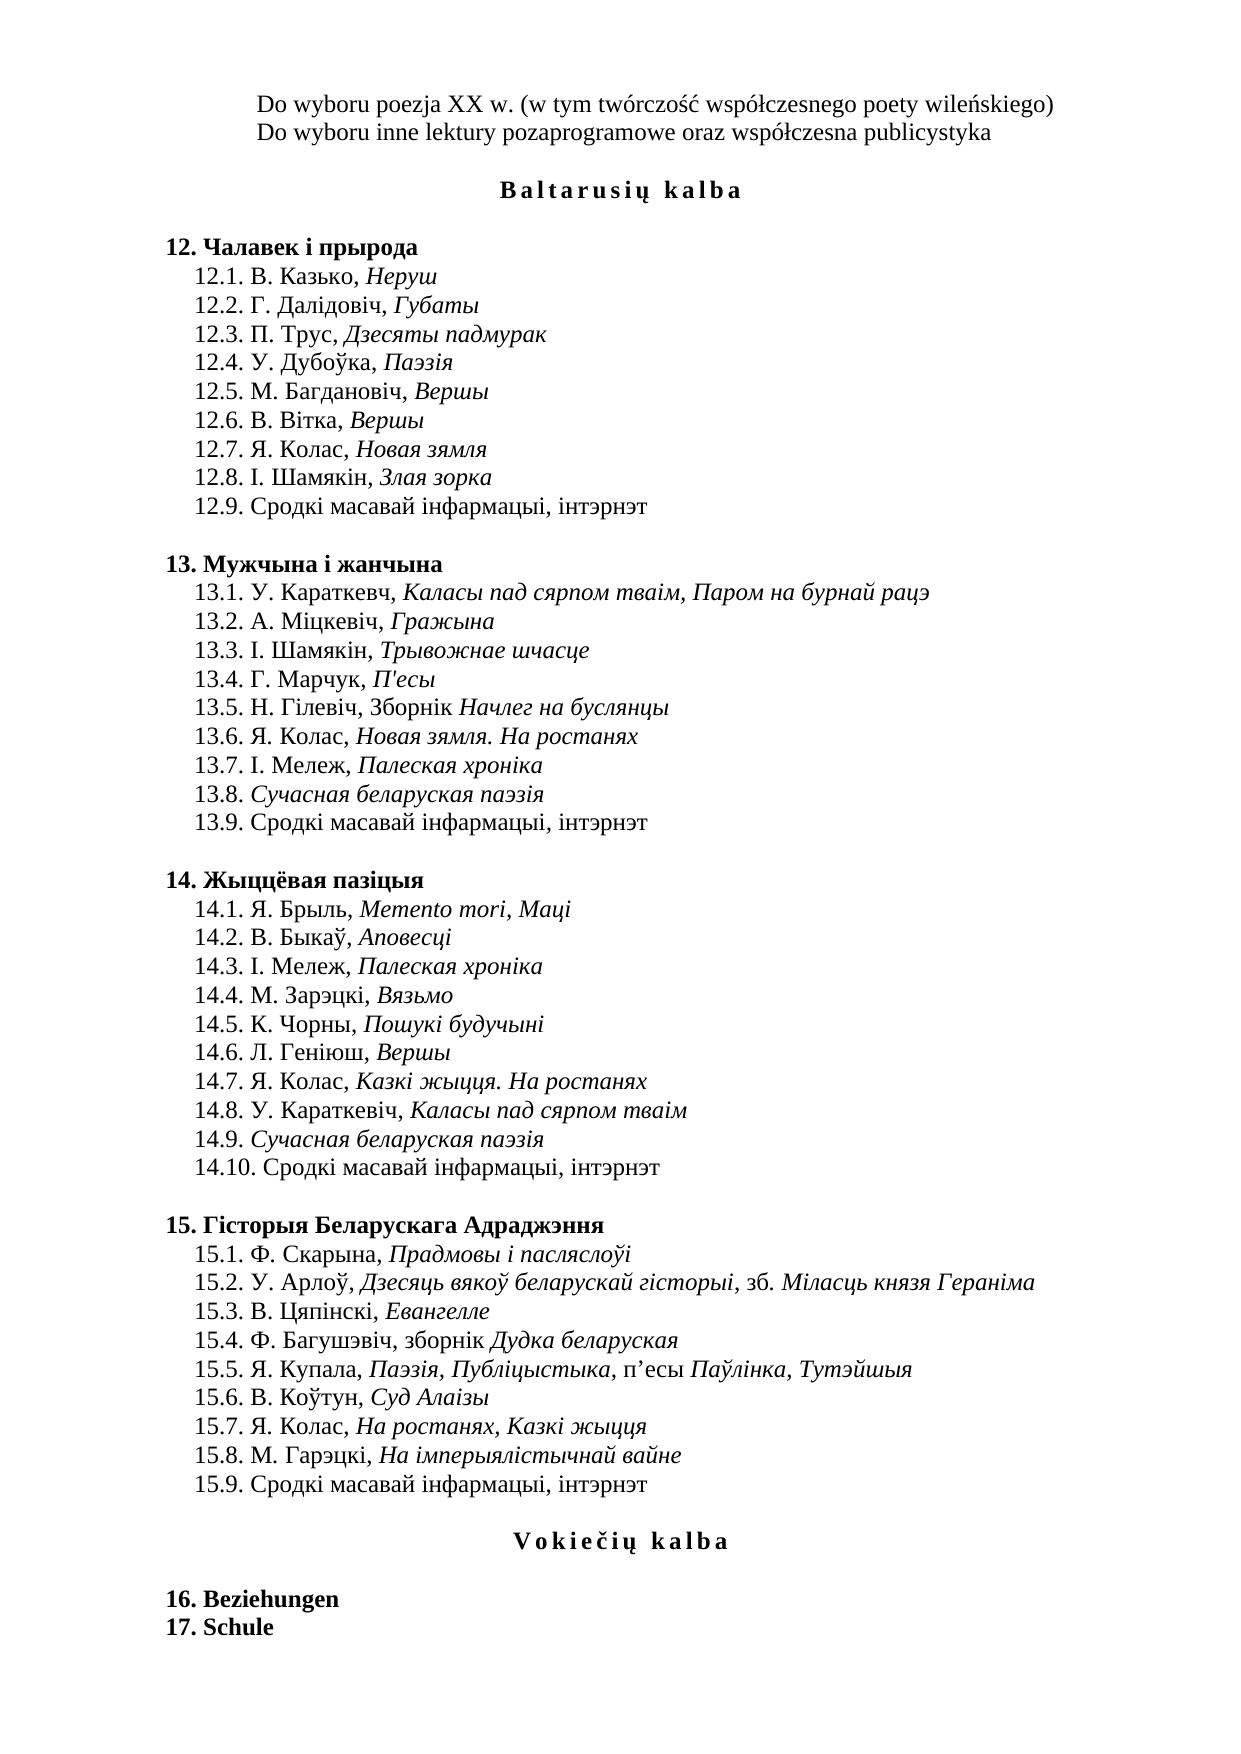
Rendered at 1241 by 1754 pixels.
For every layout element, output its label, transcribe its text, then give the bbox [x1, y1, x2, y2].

text 12.6. В. Вітка, Вершы [106, 405, 1134, 434]
text 15.6. В. Коўтун, Суд Алаізы [106, 1382, 1134, 1411]
text 16. Beziehungen [106, 1584, 1134, 1612]
text 12.1. В. Казько, Неруш [106, 261, 1134, 290]
text 13.6. Я. Колас, Новая зямля. На ростанях [106, 721, 1134, 750]
text 15.2. У. Арлоў, Дзесяць вякоў беларускай гісторыі, зб. Міласць князя Гераніма [106, 1267, 1134, 1296]
text 12. Чалавек і прырода [106, 232, 1134, 261]
text 13.4. Г. Марчук, П'есы [106, 664, 1134, 692]
text 12.7. Я. Колас, Новая зямля [106, 434, 1134, 462]
text Do wyboru inne lektury pozaprogramowe oraz współczesna publicystyka [256, 117, 1134, 146]
text 14. Жыццёвая пазіцыя [106, 865, 1134, 894]
text 14.10. Сродкі масавай інфармацыі, інтэрнэт [106, 1152, 1134, 1181]
text Vokiečių kalba [106, 1526, 1134, 1555]
text 14.6. Л. Геніюш, Вершы [106, 1037, 1134, 1066]
text Baltarusių kalba [106, 175, 1134, 204]
text 14.9. Сучасная беларуская паэзія [106, 1124, 1134, 1152]
text Do wyboru poezja XX w. (w tym twórczość współczesnego poety wileńskiego) [256, 89, 1134, 117]
text 17. Schule [106, 1612, 1134, 1641]
text 14.7. Я. Колас, Казкі жыцця. На ростанях [106, 1066, 1134, 1095]
text 13.5. Н. Гілевіч, Зборнік Начлег на буслянцы [106, 692, 1134, 721]
text 15.1. Ф. Скарына, Прадмовы і пасляслоўі [106, 1239, 1134, 1267]
text 14.2. В. Быкаў, Аповесці [106, 922, 1134, 951]
text 15. Гісторыя Беларускага Адраджэння [106, 1210, 1134, 1239]
text 14.1. Я. Брыль, Memento mori, Маці [106, 894, 1134, 922]
text 14.4. М. Зарэцкі, Вязьмо [106, 980, 1134, 1009]
text 13.8. Сучасная беларуская паэзія [106, 779, 1134, 807]
text 15.4. Ф. Багушэвіч, зборнік Дудка беларуская [106, 1325, 1134, 1354]
text 14.3. І. Мележ, Палеская хроніка [106, 951, 1134, 980]
text 15.3. В. Цяпінскі, Евангелле [106, 1296, 1134, 1325]
text 14.5. К. Чорны, Пошукі будучыні [106, 1009, 1134, 1037]
text 13.1. У. Караткевч, Каласы пад сярпом тваім, Паром на бурнай рацэ [106, 577, 1134, 606]
text 12.2. Г. Далідовіч, Губаты [106, 290, 1134, 319]
text 15.5. Я. Купала, Паэзія, Публіцыстыка, п’есы Паўлінка, Тутэйшыя [106, 1354, 1134, 1382]
text 13. Мужчына і жанчына [106, 549, 1134, 577]
text 14.8. У. Караткевіч, Каласы пад сярпом тваім [106, 1095, 1134, 1124]
text 12.3. П. Трус, Дзесяты падмурак [106, 319, 1134, 347]
text 15.8. М. Гарэцкі, На імперыялістычнай вайне [106, 1440, 1134, 1469]
text 13.7. І. Мележ, Палеская хроніка [106, 750, 1134, 779]
text 12.4. У. Дубоўка, Паэзія [106, 347, 1134, 376]
text 12.8. І. Шамякін, Злая зорка [106, 462, 1134, 491]
text 15.9. Сродкі масавай інфармацыі, інтэрнэт [106, 1469, 1134, 1497]
text 15.7. Я. Колас, На ростанях, Казкі жыцця [106, 1411, 1134, 1440]
text 12.9. Сродкі масавай інфармацыі, інтэрнэт [106, 491, 1134, 520]
text 13.9. Сродкі масавай інфармацыі, інтэрнэт [106, 807, 1134, 836]
text 13.3. І. Шамякін, Трывожнае шчасце [106, 635, 1134, 664]
text 12.5. М. Багдановіч, Вершы [106, 376, 1134, 405]
text 13.2. А. Міцкевіч, Гражына [106, 606, 1134, 635]
